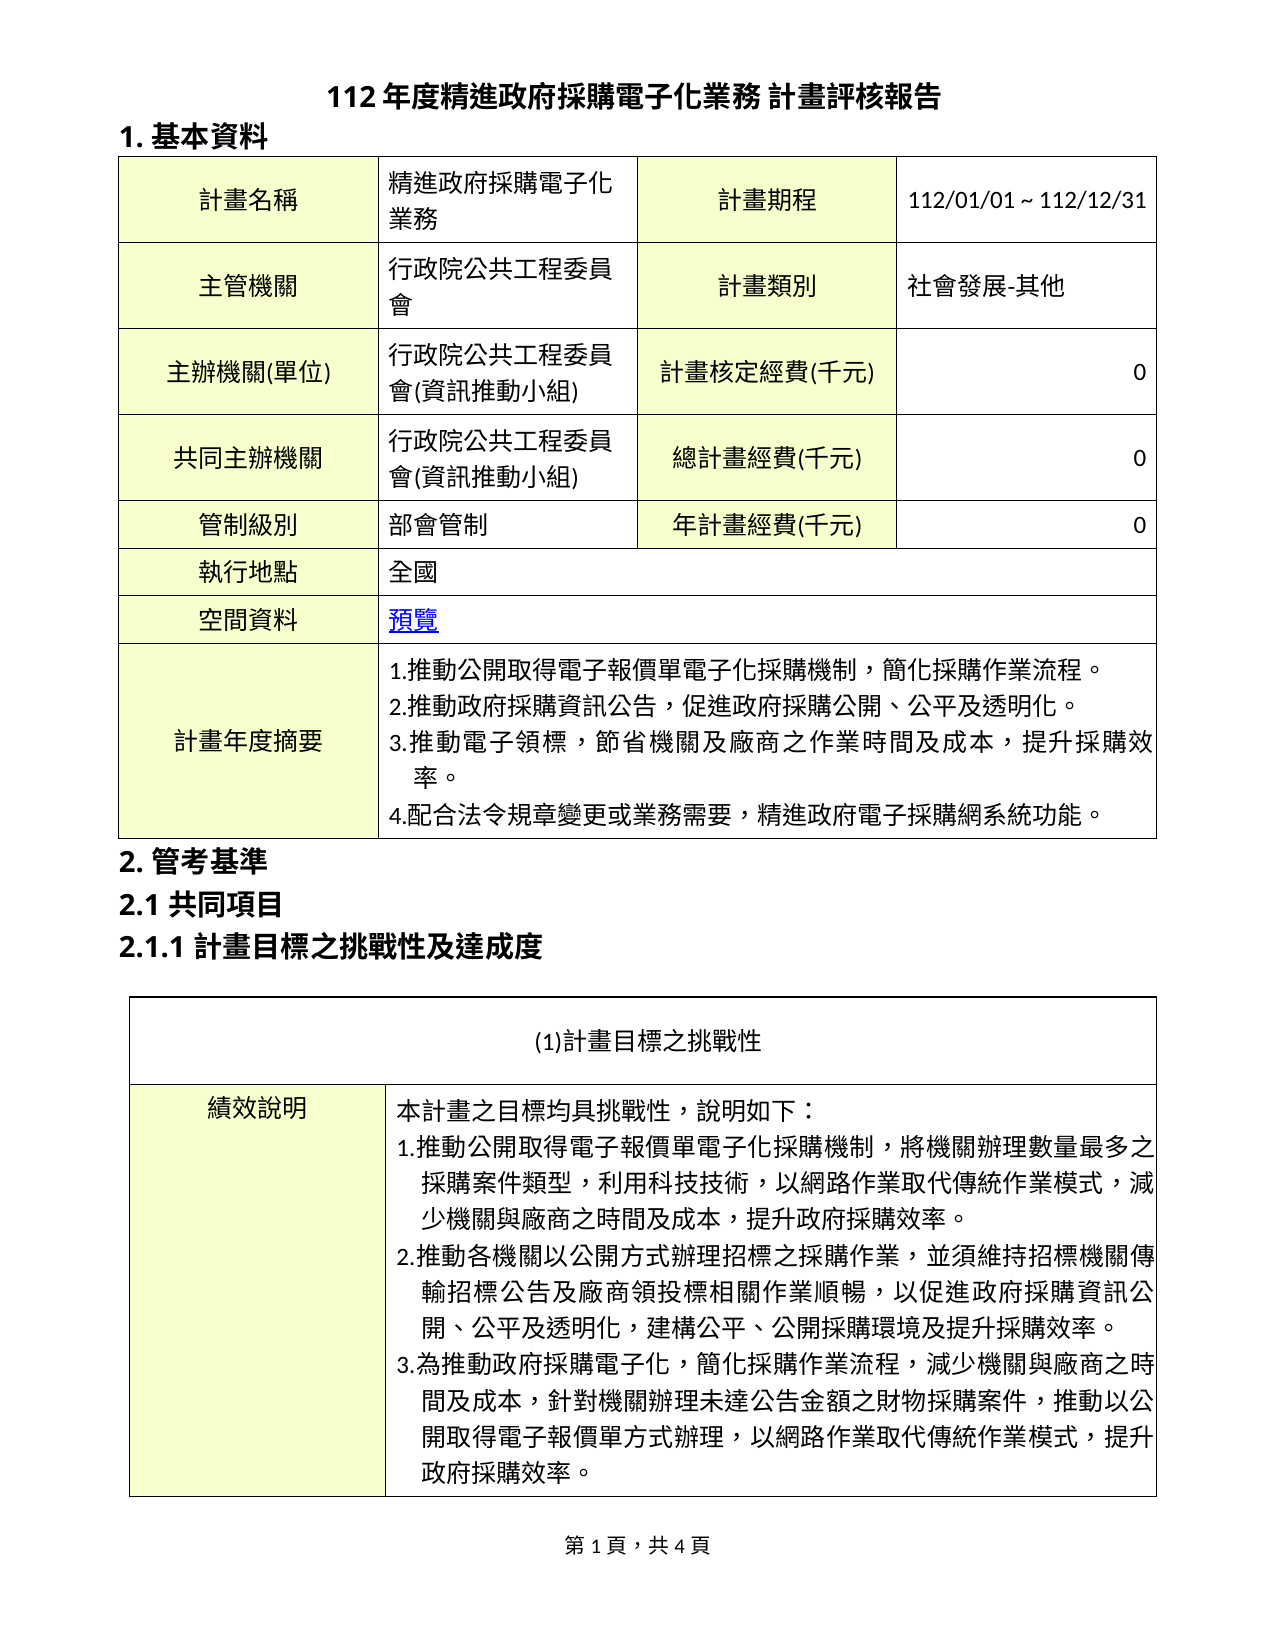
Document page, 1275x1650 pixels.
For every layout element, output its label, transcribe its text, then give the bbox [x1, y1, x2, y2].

table_header 計畫名稱 [119, 157, 378, 242]
table_cell 預覽 [379, 596, 1156, 643]
table_cell 主管機關 [119, 243, 378, 328]
table_cell 管制級別 [119, 501, 378, 548]
text 112年度精進政府採購電子化業務 計畫評核報告 [119, 74, 1156, 116]
table_cell 計畫類別 [638, 243, 896, 328]
table_cell 0 [897, 501, 1156, 548]
table_cell 1.推動公開取得電子報價單電子化採購機制，簡化採購作業流程。 2.推動政府採購資訊公告，促進政府採購公開、公平及透明化。 3.推動電子領標，節省機關及廠商之作業時間及成本，提升採購效率。 4.配合法令規章變更或業務需要，精進政府電子採購網系統功能。 [379, 644, 1156, 838]
text 1. 基本資料 [119, 116, 1156, 156]
table_cell 全國 [379, 549, 1156, 595]
table_cell 空間資料 [119, 596, 378, 643]
table_header 112/01/01 ~ 112/12/31 [897, 157, 1156, 242]
table_header 精進政府採購電子化業務 [379, 157, 637, 242]
table_cell 計畫核定經費(千元) [638, 329, 896, 414]
table_cell 本計畫之目標均具挑戰性，說明如下： 1.推動公開取得電子報價單電子化採購機制，將機關辦理數量最多之採購案件類型，利用科技技術，以網路作業取代傳統作業模式，減少機關與廠商之時間及成本，提升政府採購效率。 2.推動各機關以公開方式辦理招標之採購作業，並須維持招標機關傳輸招標公告及廠商領投標相關作業順暢，以促進政府採購資訊公開、公平及透明化，建構公平、公開採購環境及提升採購效率。 3.為推動政府採購電子化，簡化採購作業流程，減少機關與廠商之時間及成本，針對機關辦理未達公告金額之財物採購案件，推動以公開取得電子報價單方式辦理，以網路作業取代傳統作業模式，提升政府採購效率。 [386, 1085, 1156, 1496]
text 2.1.1 計畫目標之挑戰性及達成度 [119, 923, 1156, 966]
table_cell 行政院公共工程委員會(資訊推動小組) [379, 329, 637, 414]
table_header 計畫期程 [638, 157, 896, 242]
table_cell 行政院公共工程委員會(資訊推動小組) [379, 415, 637, 500]
table_cell 計畫年度摘要 [119, 644, 378, 838]
table_cell 年計畫經費(千元) [638, 501, 896, 548]
table_header (1)計畫目標之挑戰性 [130, 998, 1156, 1084]
table_cell 社會發展-其他 [897, 243, 1156, 328]
table_cell 執行地點 [119, 549, 378, 595]
table_cell 行政院公共工程委員會 [379, 243, 637, 328]
table_cell 主辦機關(單位) [119, 329, 378, 414]
text 2.1 共同項目 [119, 881, 1156, 923]
table_cell 總計畫經費(千元) [638, 415, 896, 500]
table_cell 績效說明 [130, 1085, 385, 1496]
table_cell 0 [897, 415, 1156, 500]
text 2. 管考基準 [119, 839, 1156, 881]
table_cell 部會管制 [379, 501, 637, 548]
table_cell 共同主辦機關 [119, 415, 378, 500]
table_cell 0 [897, 329, 1156, 414]
